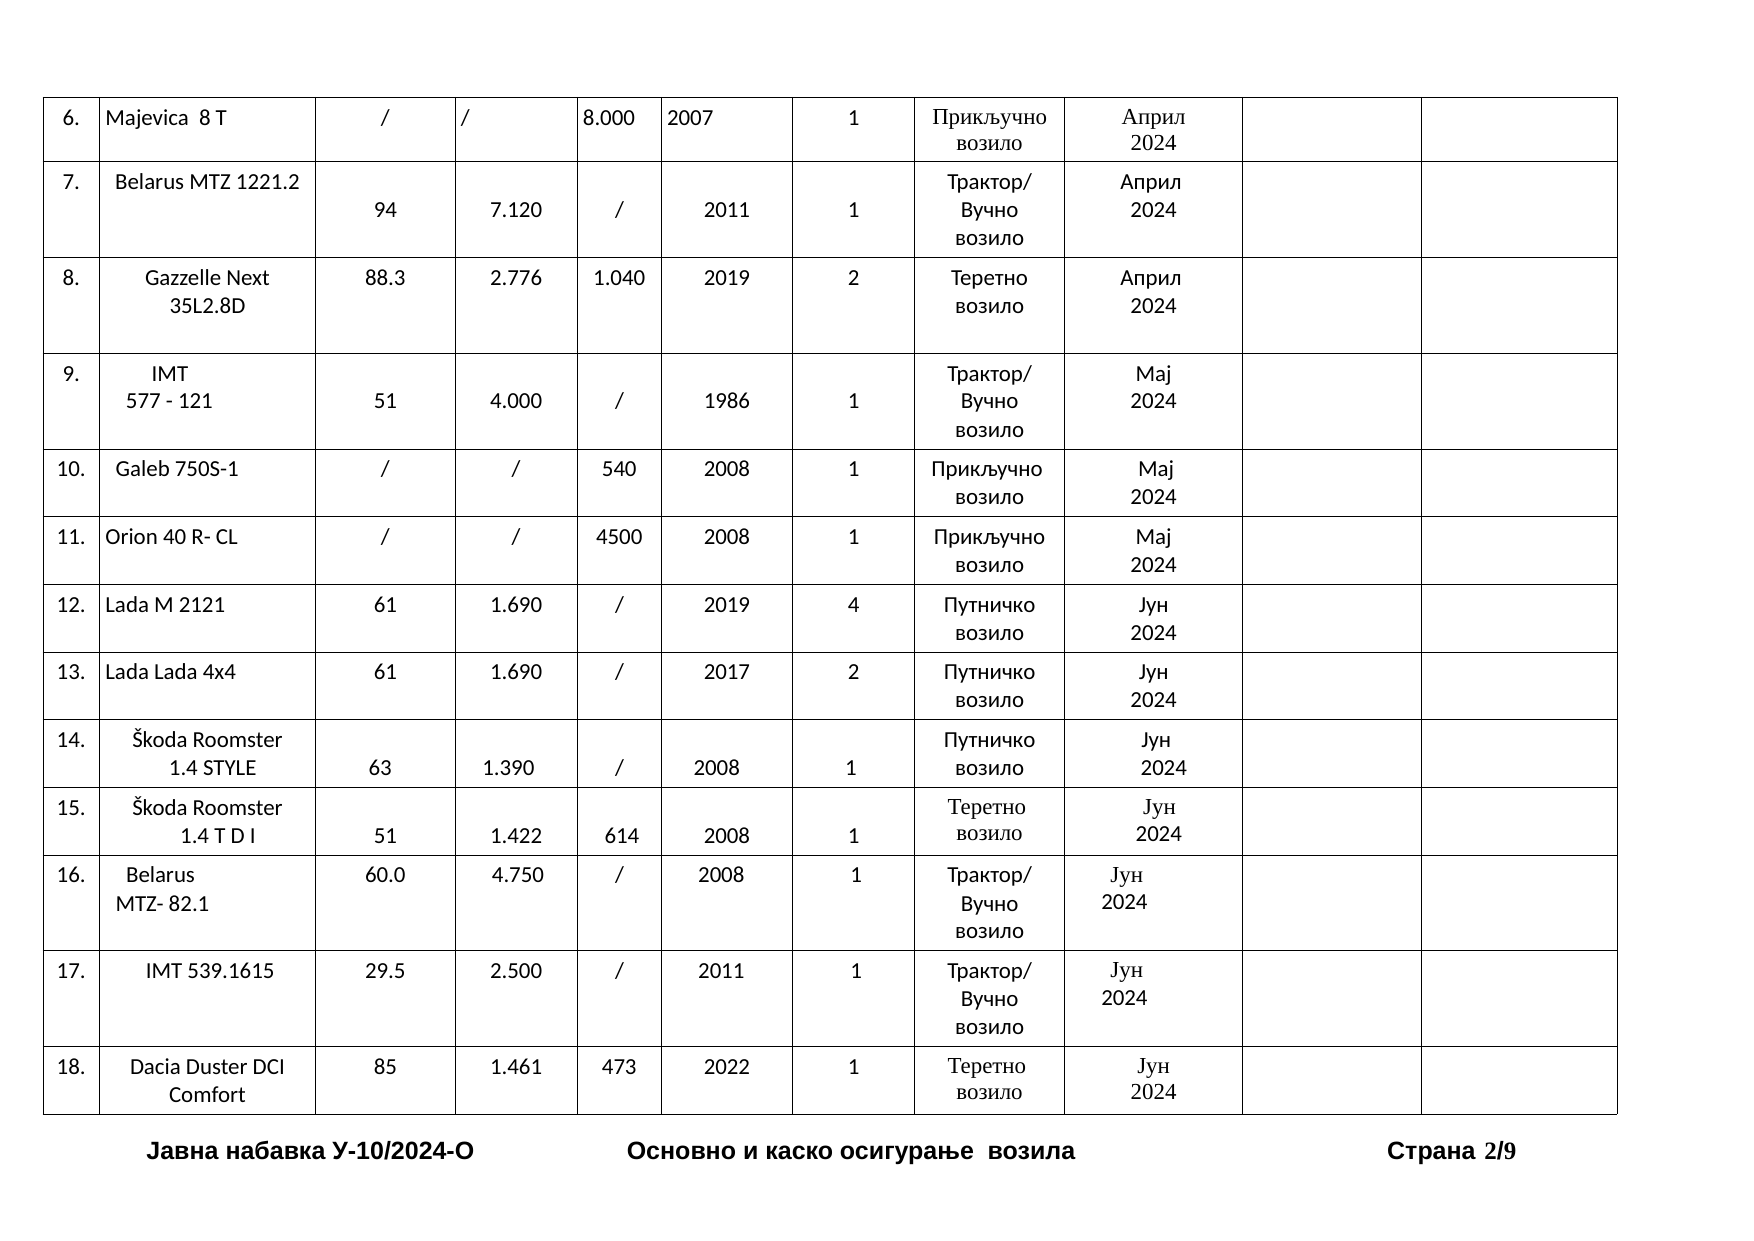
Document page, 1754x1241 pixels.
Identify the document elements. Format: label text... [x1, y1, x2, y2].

table_cell Lada M 2121 [100, 585, 315, 652]
table_cell [1422, 517, 1617, 584]
table_cell 1 [793, 517, 914, 584]
table_cell / [456, 517, 577, 584]
table_cell Јун 2024 [1065, 856, 1242, 950]
table_cell 2017 [662, 653, 792, 719]
table_cell / [578, 856, 661, 950]
table_cell 2.776 [456, 258, 577, 353]
table_cell Трактор/ Вучно возило [915, 354, 1064, 448]
table_cell [1243, 951, 1421, 1046]
table_cell / [578, 162, 661, 257]
table_cell Теретно возило [915, 258, 1064, 353]
table_cell [1243, 1047, 1421, 1114]
table_cell 7. [44, 162, 99, 257]
table_cell [1422, 720, 1617, 787]
table_cell 4.000 [456, 354, 577, 448]
table_cell 11. [44, 517, 99, 584]
table_cell [1243, 450, 1421, 516]
table_cell 13. [44, 653, 99, 719]
table_cell [1422, 98, 1617, 161]
table_cell 1.422 [456, 788, 577, 855]
table_cell [1422, 653, 1617, 719]
table_cell 4 [793, 585, 914, 652]
table_cell Трактор/ Вучно возило [915, 162, 1064, 257]
table_cell 1.461 [456, 1047, 577, 1114]
table_cell / [316, 98, 455, 161]
table_cell 2008 [662, 720, 792, 787]
table_cell 1 [793, 98, 914, 161]
table_cell / [456, 98, 577, 161]
table_cell 61 [316, 585, 455, 652]
table_cell [1243, 585, 1421, 652]
table_cell Gazzelle Next 35L2.8D [100, 258, 315, 353]
table_cell 2022 [662, 1047, 792, 1114]
table_cell 16. [44, 856, 99, 950]
table_cell 1 [793, 162, 914, 257]
table_cell 10. [44, 450, 99, 516]
table_cell [1422, 788, 1617, 855]
table_cell 7.120 [456, 162, 577, 257]
table_cell Јун 2024 [1065, 653, 1242, 719]
table_cell 1.040 [578, 258, 661, 353]
table_cell 2008 [662, 788, 792, 855]
table_cell 6. [44, 98, 99, 161]
table_cell 1 [793, 720, 914, 787]
table_cell [1422, 162, 1617, 257]
table_cell [1243, 98, 1421, 161]
table_cell [1422, 585, 1617, 652]
table_cell 94 [316, 162, 455, 257]
table_cell Април 2024 [1065, 162, 1242, 257]
table_cell [1422, 1047, 1617, 1114]
table_cell 17. [44, 951, 99, 1046]
table_cell Мај 2024 [1065, 354, 1242, 448]
table_cell 2011 [662, 162, 792, 257]
table_cell Škoda Roomster 1.4 STYLE [100, 720, 315, 787]
table_cell Путничкo возило [915, 585, 1064, 652]
table_cell 540 [578, 450, 661, 516]
table_cell Orion 40 R- CL [100, 517, 315, 584]
table_cell Aприл 2024 [1065, 98, 1242, 161]
table_cell Dacia Duster DCI Comfort [100, 1047, 315, 1114]
table_cell Belarus MTZ 1221.2 [100, 162, 315, 257]
table_cell 2011 [662, 951, 792, 1046]
table_cell / [578, 720, 661, 787]
table_cell 1.390 [456, 720, 577, 787]
table_cell Путничкo возило [915, 720, 1064, 787]
table_cell [1243, 517, 1421, 584]
table_cell 1 [793, 951, 914, 1046]
table_cell Maj 2024 [1065, 450, 1242, 516]
table_cell / [578, 653, 661, 719]
table_cell 51 [316, 788, 455, 855]
table_cell 2 [793, 653, 914, 719]
table_cell 51 [316, 354, 455, 448]
table_cell / [316, 450, 455, 516]
table_cell 15. [44, 788, 99, 855]
table_cell Теретно возило [915, 1047, 1064, 1114]
table_cell 1 [793, 354, 914, 448]
table_cell Škoda Roomster 1.4 T D I [100, 788, 315, 855]
table_cell Јун 2024 [1065, 951, 1242, 1046]
table_cell 88.3 [316, 258, 455, 353]
table_cell Теретно возило [915, 788, 1064, 855]
table_cell 63 [316, 720, 455, 787]
table_cell Јун 2024 [1065, 720, 1242, 787]
table_cell 614 [578, 788, 661, 855]
table_cell [1422, 258, 1617, 353]
table_cell / [456, 450, 577, 516]
table_cell [1422, 450, 1617, 516]
table_cell Belarus MTZ- 82.1 [100, 856, 315, 950]
table_cell [1243, 258, 1421, 353]
table_cell [1243, 354, 1421, 448]
table_cell Јун 2024 [1065, 585, 1242, 652]
table_cell 29.5 [316, 951, 455, 1046]
table_cell 1 [793, 1047, 914, 1114]
table_cell 2007 [662, 98, 792, 161]
table_cell [1422, 951, 1617, 1046]
table_cell Прикључно возило [915, 98, 1064, 161]
table_cell / [578, 354, 661, 448]
table_cell Majevica 8 T [100, 98, 315, 161]
table_cell [1243, 162, 1421, 257]
table_cell 2008 [662, 450, 792, 516]
table_cell Април 2024 [1065, 258, 1242, 353]
table_cell 1 [793, 788, 914, 855]
table_cell IMT 577 - 121 [100, 354, 315, 448]
table_cell IMT 539.1615 [100, 951, 315, 1046]
table_cell 2019 [662, 258, 792, 353]
table_cell Прикључно возило [915, 517, 1064, 584]
table_cell Маj 2024 [1065, 517, 1242, 584]
table_cell 2.500 [456, 951, 577, 1046]
table_cell [1243, 653, 1421, 719]
table_cell [1243, 788, 1421, 855]
table_cell 1.690 [456, 585, 577, 652]
table_cell 12. [44, 585, 99, 652]
table_cell 4.750 [456, 856, 577, 950]
table_cell / [316, 517, 455, 584]
table_cell Galeb 750S-1 [100, 450, 315, 516]
table_cell 1986 [662, 354, 792, 448]
table_cell 2019 [662, 585, 792, 652]
table_cell / [578, 585, 661, 652]
table_cell Путничкo возило [915, 653, 1064, 719]
table_cell 60.0 [316, 856, 455, 950]
table_cell Трактор/ Вучно возило [915, 856, 1064, 950]
table_cell [1422, 856, 1617, 950]
table_cell 8. [44, 258, 99, 353]
table_cell 2008 [662, 856, 792, 950]
table_cell [1243, 720, 1421, 787]
table_cell 1.690 [456, 653, 577, 719]
table_cell 61 [316, 653, 455, 719]
table_cell Lada Lada 4x4 [100, 653, 315, 719]
table_cell 1 [793, 450, 914, 516]
table_cell Јун 2024 [1065, 1047, 1242, 1114]
table_cell 14. [44, 720, 99, 787]
table_cell 85 [316, 1047, 455, 1114]
table_cell Прикључно возило [915, 450, 1064, 516]
table_cell 473 [578, 1047, 661, 1114]
table_cell 2 [793, 258, 914, 353]
table_cell 9. [44, 354, 99, 448]
table_cell Јун 2024 [1065, 788, 1242, 855]
table_cell [1243, 856, 1421, 950]
table_cell 2008 [662, 517, 792, 584]
table_cell 1 [793, 856, 914, 950]
table_cell 18. [44, 1047, 99, 1114]
table_cell 4500 [578, 517, 661, 584]
table_cell 8.000 [578, 98, 661, 161]
table_cell Трактор/ Вучно возило [915, 951, 1064, 1046]
table_cell / [578, 951, 661, 1046]
table_cell [1422, 354, 1617, 448]
